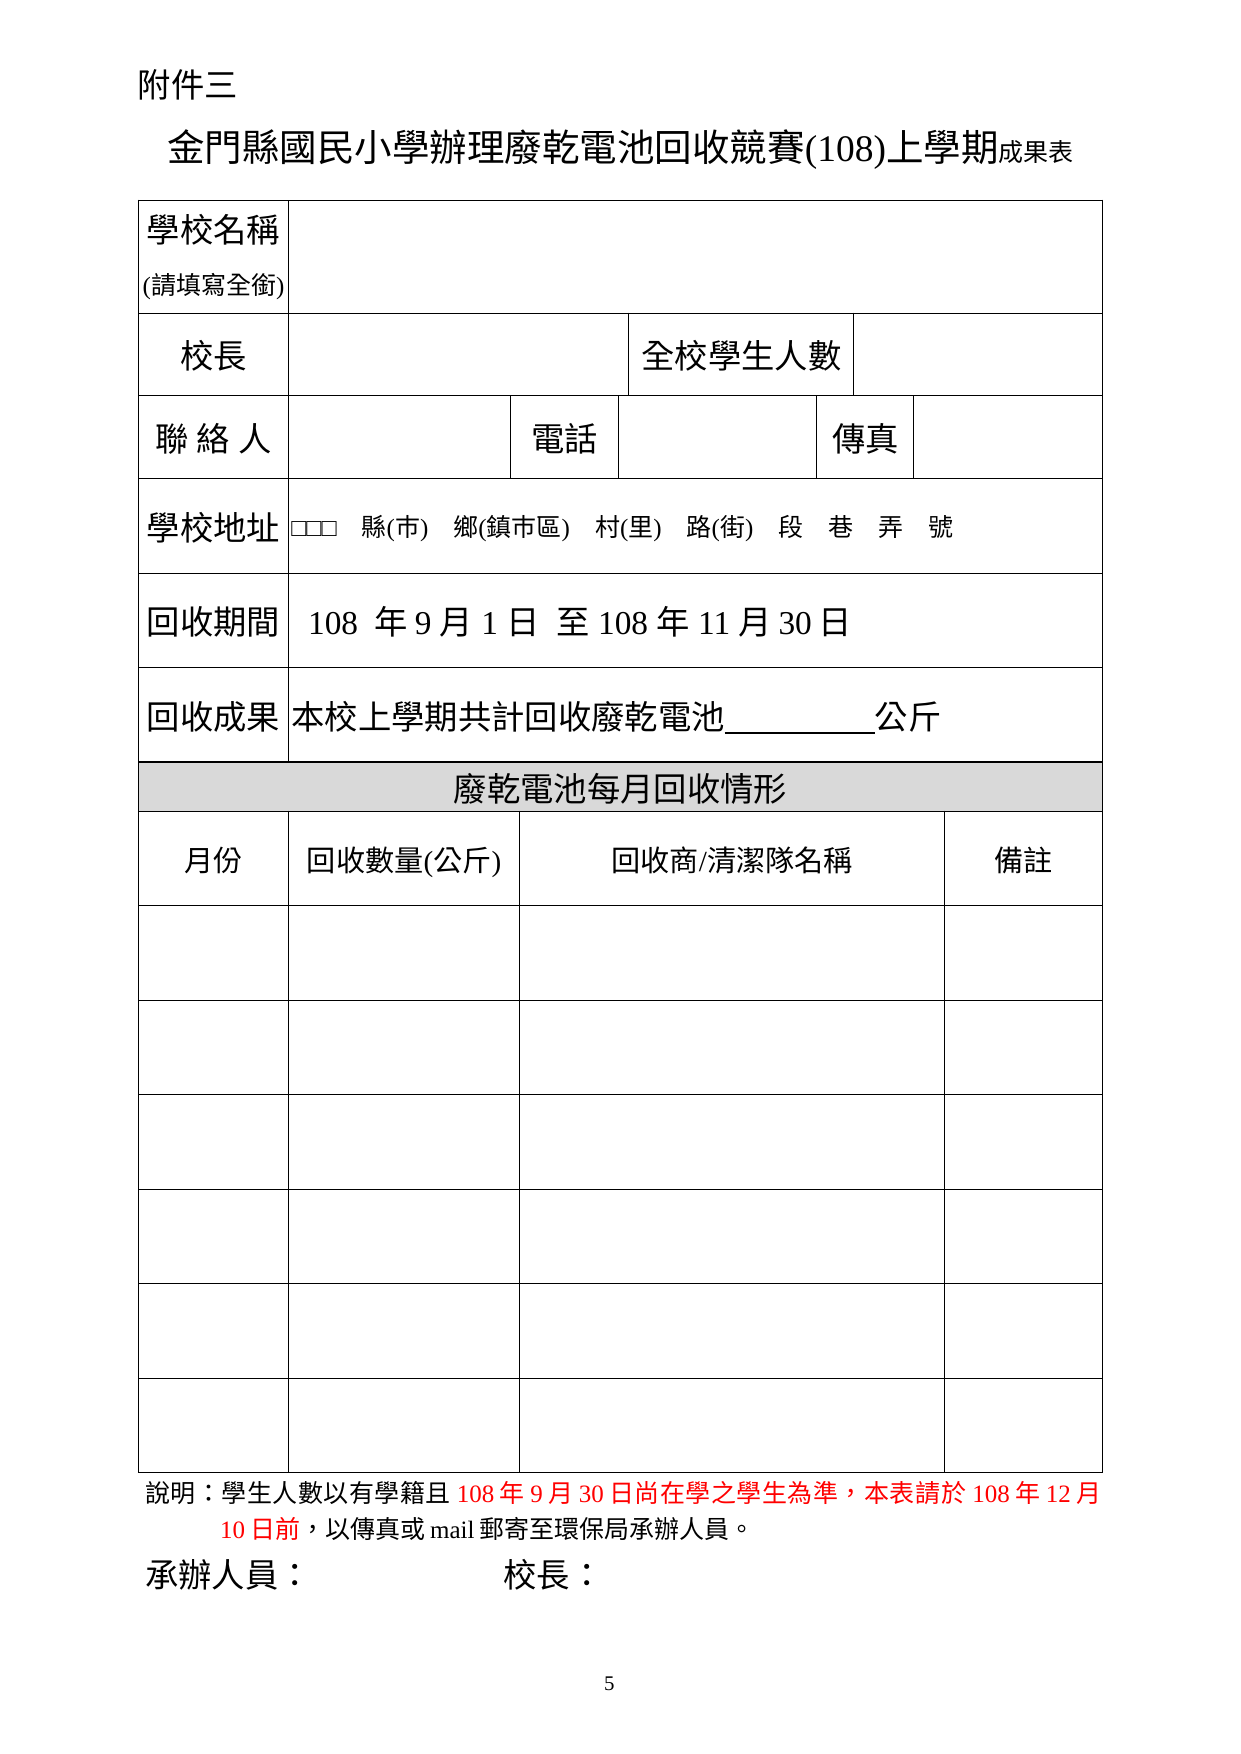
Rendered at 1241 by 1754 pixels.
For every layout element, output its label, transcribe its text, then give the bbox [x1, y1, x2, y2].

table_cell [289, 1284, 519, 1377]
table_cell [139, 1095, 288, 1188]
table_cell 學校地址 [139, 479, 288, 572]
table_cell [945, 1284, 1102, 1377]
table_cell 備註 [945, 812, 1102, 905]
table_cell 回收期間 [139, 574, 288, 667]
table_cell 校長 [139, 314, 288, 395]
table_cell [289, 396, 510, 478]
table_cell [139, 906, 288, 999]
table_cell 月份 [139, 812, 288, 905]
table_cell [520, 1001, 944, 1094]
table_cell 聯 絡 人 [139, 396, 288, 478]
table_header [289, 201, 1102, 312]
table_cell [520, 1379, 944, 1472]
table_cell [520, 1190, 944, 1283]
table_cell [289, 906, 519, 999]
table_cell [139, 1001, 288, 1094]
table_header 學校名稱 (請填寫全銜) [123, 52, 272, 127]
table_cell [945, 1190, 1102, 1283]
text 承辦人員： 校長： [89, 1546, 1152, 1598]
table_cell [139, 1284, 288, 1377]
table_cell [945, 906, 1102, 999]
table_cell [945, 1095, 1102, 1188]
table_cell 回收商/清潔隊名稱 [520, 812, 944, 905]
table_cell [289, 1379, 519, 1472]
table_header 學校名稱 (請填寫全銜) [139, 201, 288, 312]
table_cell 回收數量(公斤) [289, 812, 519, 905]
table_cell [945, 1379, 1102, 1472]
table_cell 電話 [511, 396, 618, 478]
table_cell [914, 396, 1102, 478]
table_cell [289, 1001, 519, 1094]
text 金門縣國民小學辦理廢乾電池回收競賽(108)上學期成果表 [89, 118, 1152, 172]
table_cell [854, 314, 1102, 395]
table_cell [520, 1284, 944, 1377]
table_cell [139, 1190, 288, 1283]
table_cell 全校學生人數 [629, 314, 853, 395]
table_cell [289, 1190, 519, 1283]
table_cell [289, 314, 628, 395]
table_cell [520, 906, 944, 999]
table_cell [289, 1095, 519, 1188]
table_cell 回收成果 [139, 668, 288, 761]
table_cell 本校上學期共計回收廢乾電池 公斤 [289, 668, 1102, 761]
table_cell 108 年9 月 1 日 至 108 年 11 月30日 [289, 574, 1102, 667]
table_cell 廢乾電池每月回收情形 [139, 763, 1102, 811]
table_cell □□□ 縣(巿) 鄉(鎮巿區) 村(里) 路(街) 段 巷 弄 號 [289, 479, 1102, 572]
table_cell [619, 396, 816, 478]
text 說明：學生人數以有學籍且108年9月30日尚在學之學生為準，本表請於108年12月10日前，以傳真或mail郵寄至環保局承辦人員。 [145, 1473, 1101, 1546]
table_cell [139, 1379, 288, 1472]
table_cell [945, 1001, 1102, 1094]
table_cell 傳真 [817, 396, 913, 478]
table_cell [520, 1095, 944, 1188]
